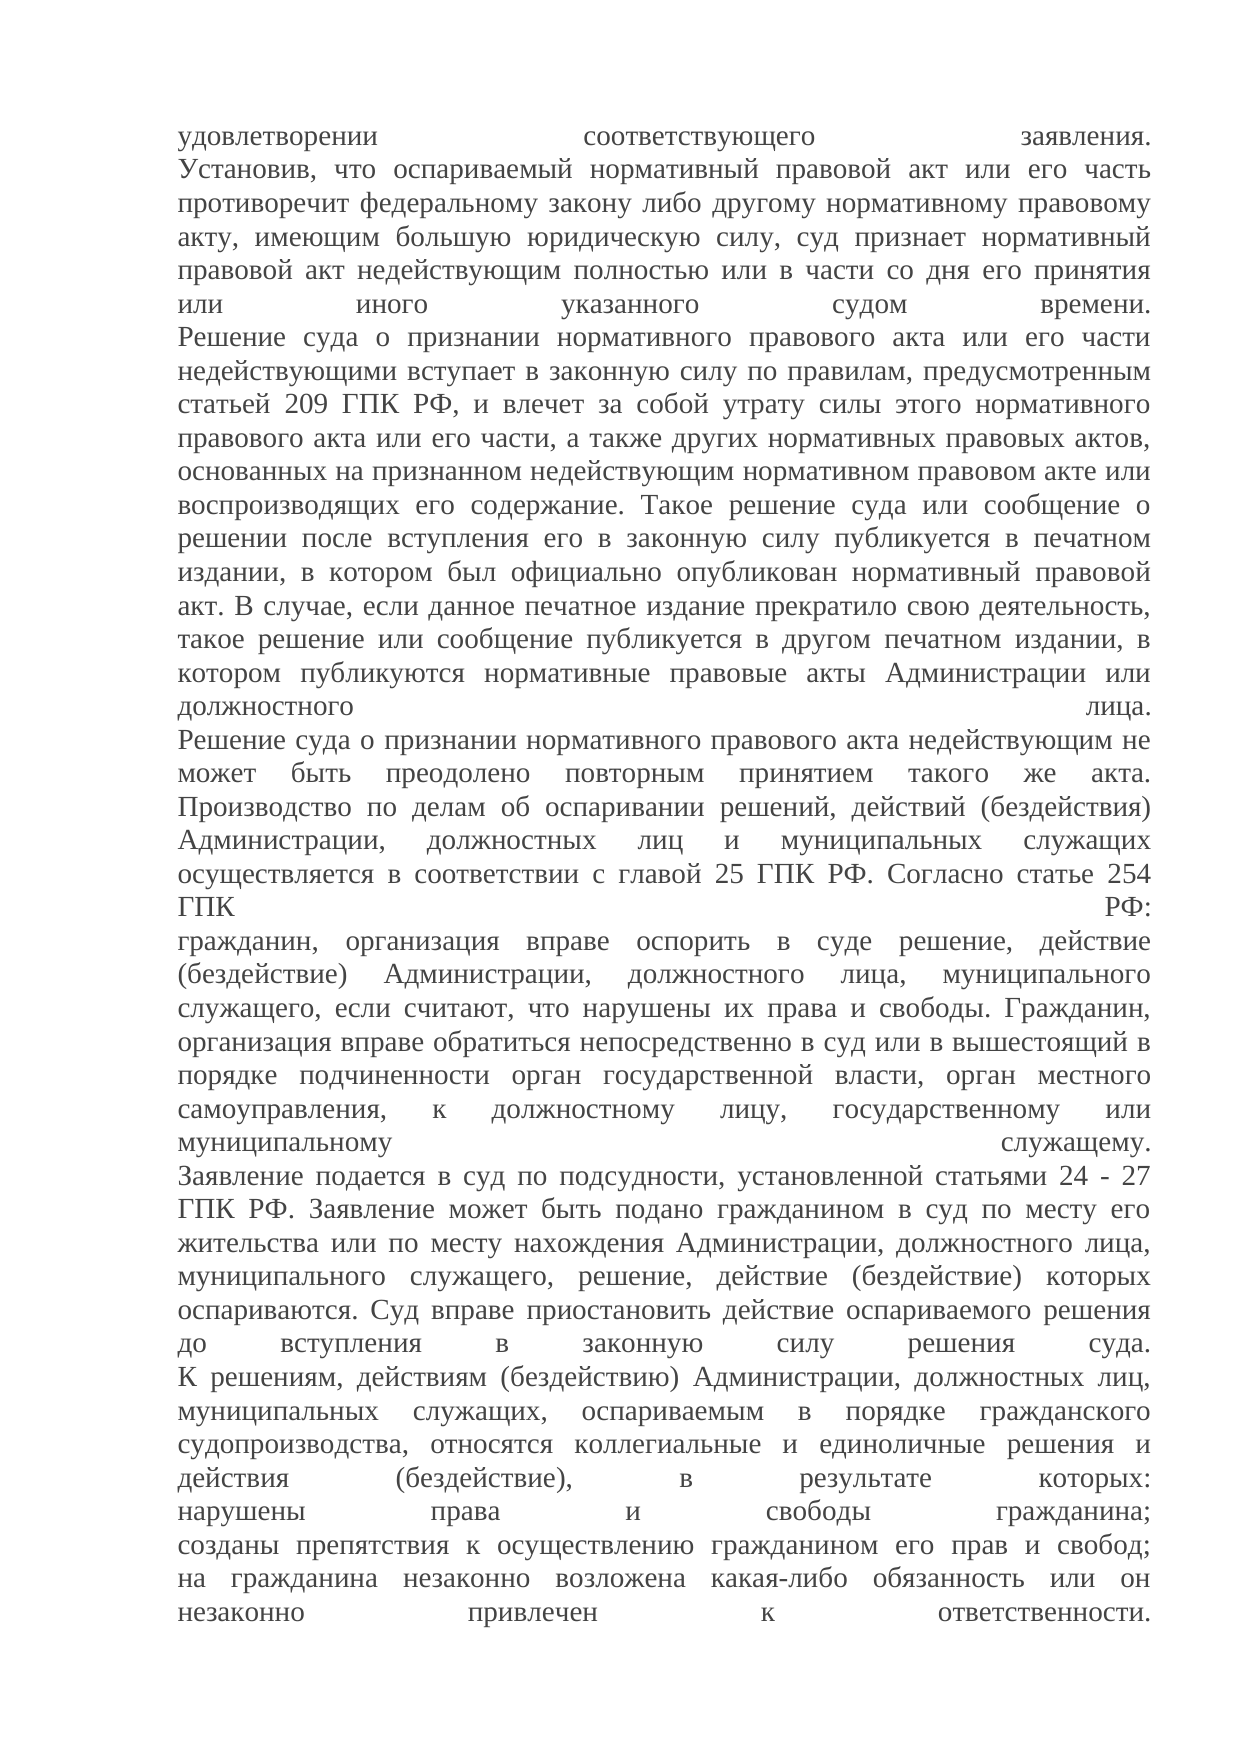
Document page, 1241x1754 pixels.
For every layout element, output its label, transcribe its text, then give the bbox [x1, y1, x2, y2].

text удовлетворении соответствующего заявления. Установив, что оспариваемый нормативный правовой акт или его часть противоречит федеральному закону либо другому нормативному правовому акту, имеющим большую юридическую силу, суд признает нормативный правовой акт недействующим полностью или в части со дня его принятия или иного указанного судом времени. Решение суда о признании нормативного правового акта или его части недействующими вступает в законную силу по правилам, предусмотренным статьей 209 ГПК РФ, и влечет за собой утрату силы этого нормативного правового акта или его части, а также других нормативных правовых актов, основанных на признанном недействующим нормативном правовом акте или воспроизводящих его содержание. Такое решение суда или сообщение о решении после вступления его в законную силу публикуется в печатном издании, в котором был официально опубликован нормативный правовой акт. В случае, если данное печатное издание прекратило свою деятельность, такое решение или сообщение публикуется в другом печатном издании, в котором публикуются нормативные правовые акты Администрации или должностного лица. Решение суда о признании нормативного правового акта недействующим не может быть преодолено повторным принятием такого же акта. Производство по делам об оспаривании решений, действий (бездействия) Администрации, должностных лиц и муниципальных служащих осуществляется в соответствии с главой 25 ГПК РФ. Согласно статье 254 ГПК РФ: гражданин, организация вправе оспорить в суде решение, действие (бездействие) Администрации, должностного лица, муниципального служащего, если считают, что нарушены их права и свободы. Гражданин, организация вправе обратиться непосредственно в суд или в вышестоящий в порядке подчиненности орган государственной власти, орган местного самоуправления, к должностному лицу, государственному или муниципальному служащему. Заявление подается в суд по подсудности, установленной статьями 24 - 27 ГПК РФ. Заявление может быть подано гражданином в суд по месту его жительства или по месту нахождения Администрации, должностного лица, муниципального служащего, решение, действие (бездействие) которых оспариваются. Суд вправе приостановить действие оспариваемого решения до вступления в законную силу решения суда. К решениям, действиям (бездействию) Администрации, должностных лиц, муниципальных служащих, оспариваемым в порядке гражданского судопроизводства, относятся коллегиальные и единоличные решения и действия (бездействие), в результате которых: нарушены права и свободы гражданина; созданы препятствия к осуществлению гражданином его прав и свобод; на гражданина незаконно возложена какая-либо обязанность или он незаконно привлечен к ответственности. [177, 118, 1152, 1627]
